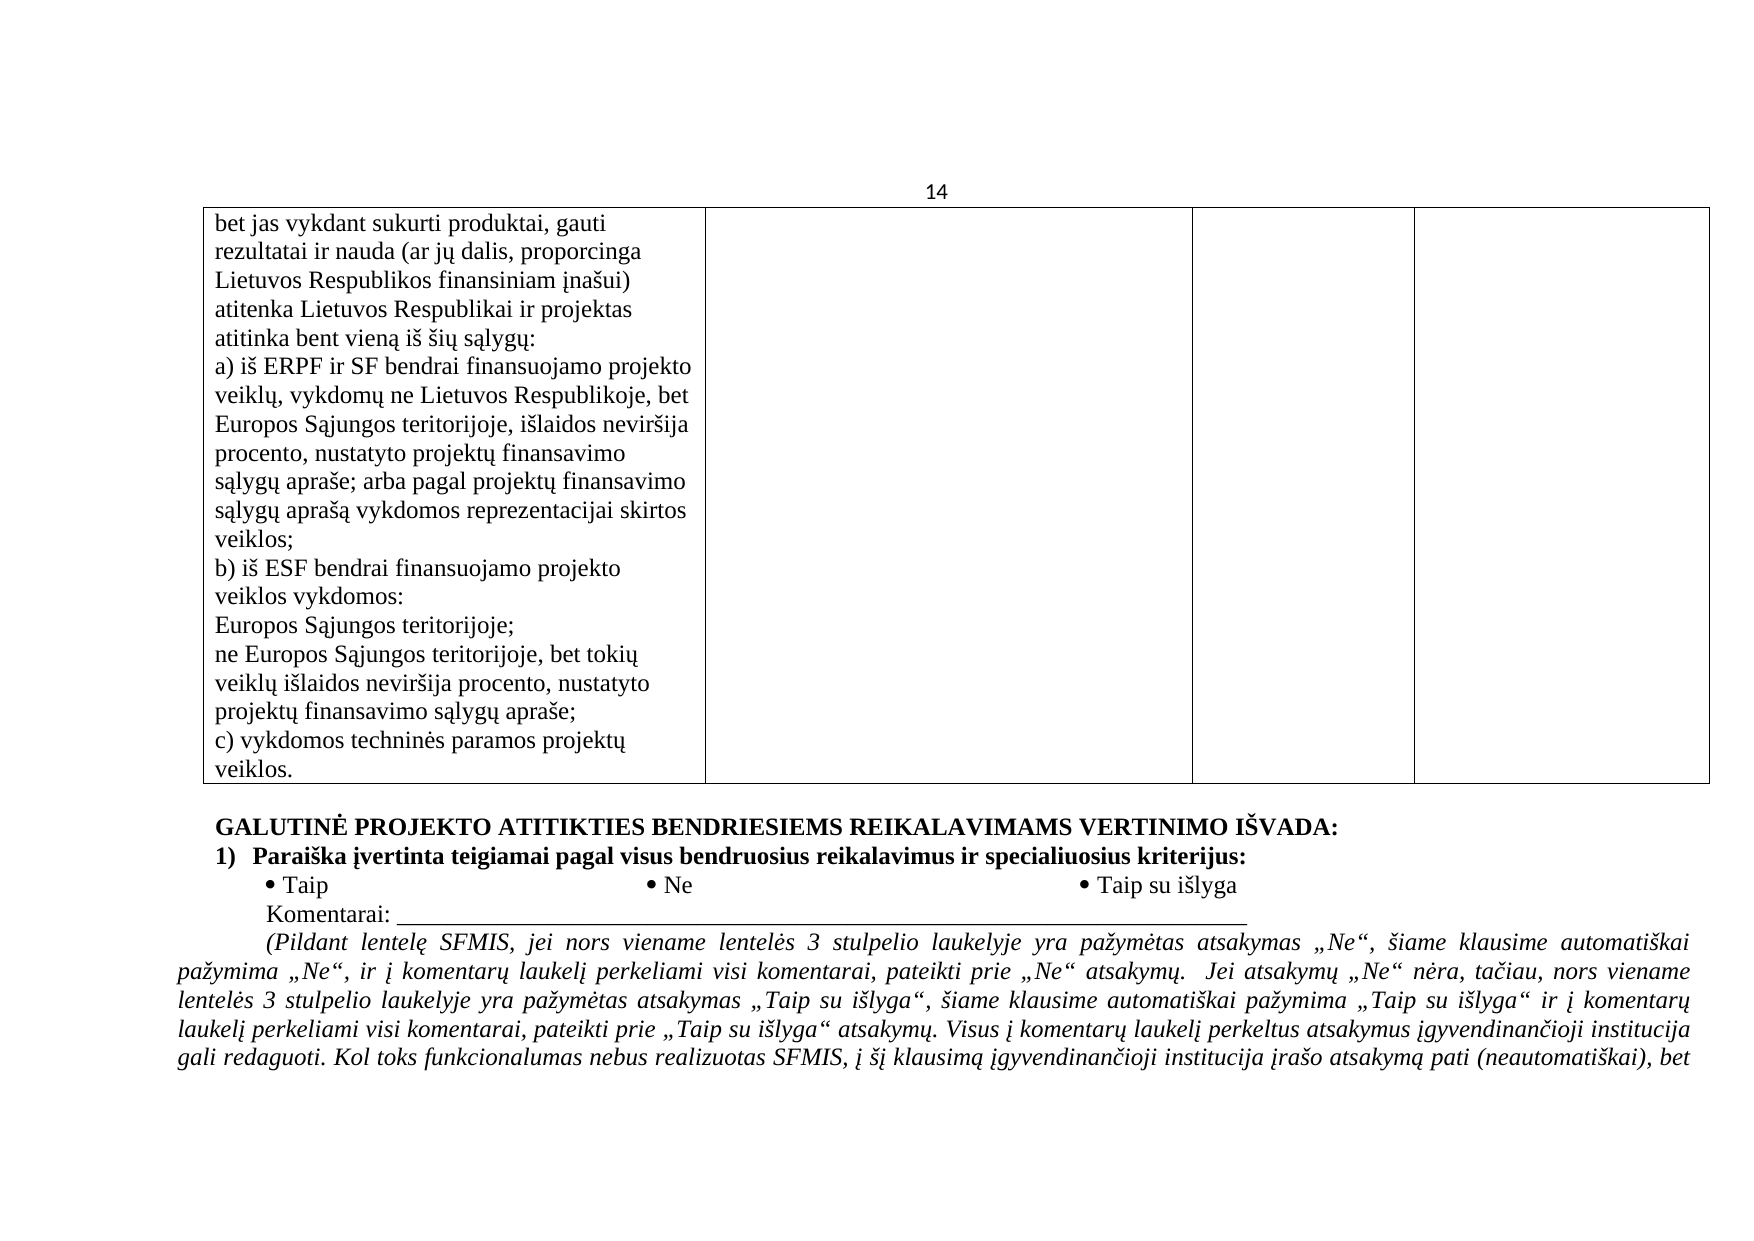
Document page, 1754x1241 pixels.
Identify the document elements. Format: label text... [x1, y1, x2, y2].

table_cell bet jas vykdant sukurti produktai, gauti rezultatai ir nauda (ar jų dalis, proporcinga Lietuvos Respublikos finansiniam įnašui) atitenka Lietuvos Respublikai ir projektas atitinka bent vieną iš šių sąlygų: a) iš ERPF ir SF bendrai finansuojamo projekto veiklų, vykdomų ne Lietuvos Respublikoje, bet Europos Sąjungos teritorijoje, išlaidos neviršija procento, nustatyto projektų finansavimo sąlygų apraše; arba pagal projektų finansavimo sąlygų aprašą vykdomos reprezentacijai skirtos veiklos; b) iš ESF bendrai finansuojamo projekto veiklos vykdomos: Europos Sąjungos teritorijoje; ne Europos Sąjungos teritorijoje, bet tokių veiklų išlaidos neviršija procento, nustatyto projektų finansavimo sąlygų apraše; c) vykdomos techninės paramos projektų veiklos. [204, 208, 705, 783]
table_cell [1415, 208, 1709, 783]
table_cell [706, 208, 1192, 783]
text (Pildant lentelę SFMIS, jei nors viename lentelės 3 stulpelio laukelyje yra pažymėtas atsakymas „Ne“, šiame klausime automatiškai pažymima „Ne“, ir į komentarų laukelį perkeliami visi komentarai, pateikti prie „Ne“ atsakymų. Jei atsakymų „Ne“ nėra, tačiau, nors viename lentelės 3 stulpelio laukelyje yra pažymėtas atsakymas „Taip su išlyga“, šiame klausime automatiškai pažymima „Taip su išlyga“ ir į komentarų laukelį perkeliami visi komentarai, pateikti prie „Taip su išlyga“ atsakymų. Visus į komentarų laukelį perkeltus atsakymus įgyvendinančioji institucija gali redaguoti. Kol toks funkcionalumas nebus realizuotas SFMIS, į šį klausimą įgyvendinančioji institucija įrašo atsakymą pati (neautomatiškai), bet [177, 927, 1695, 1071]
text 1) Paraiška įvertinta teigiamai pagal visus bendruosius reikalavimus ir specialiuosius kriterijus: [215, 841, 1695, 870]
text Komentarai: ____________________________________________________________________ [177, 899, 1695, 927]
text GALUTINĖ PROJEKTO ATITIKTIES BENDRIESIEMS REIKALAVIMAMS VERTINIMO IŠVADA: [177, 812, 1695, 841]
table_cell [1193, 208, 1414, 783]
text  Taip  Ne  Taip su išlyga [177, 870, 1695, 899]
